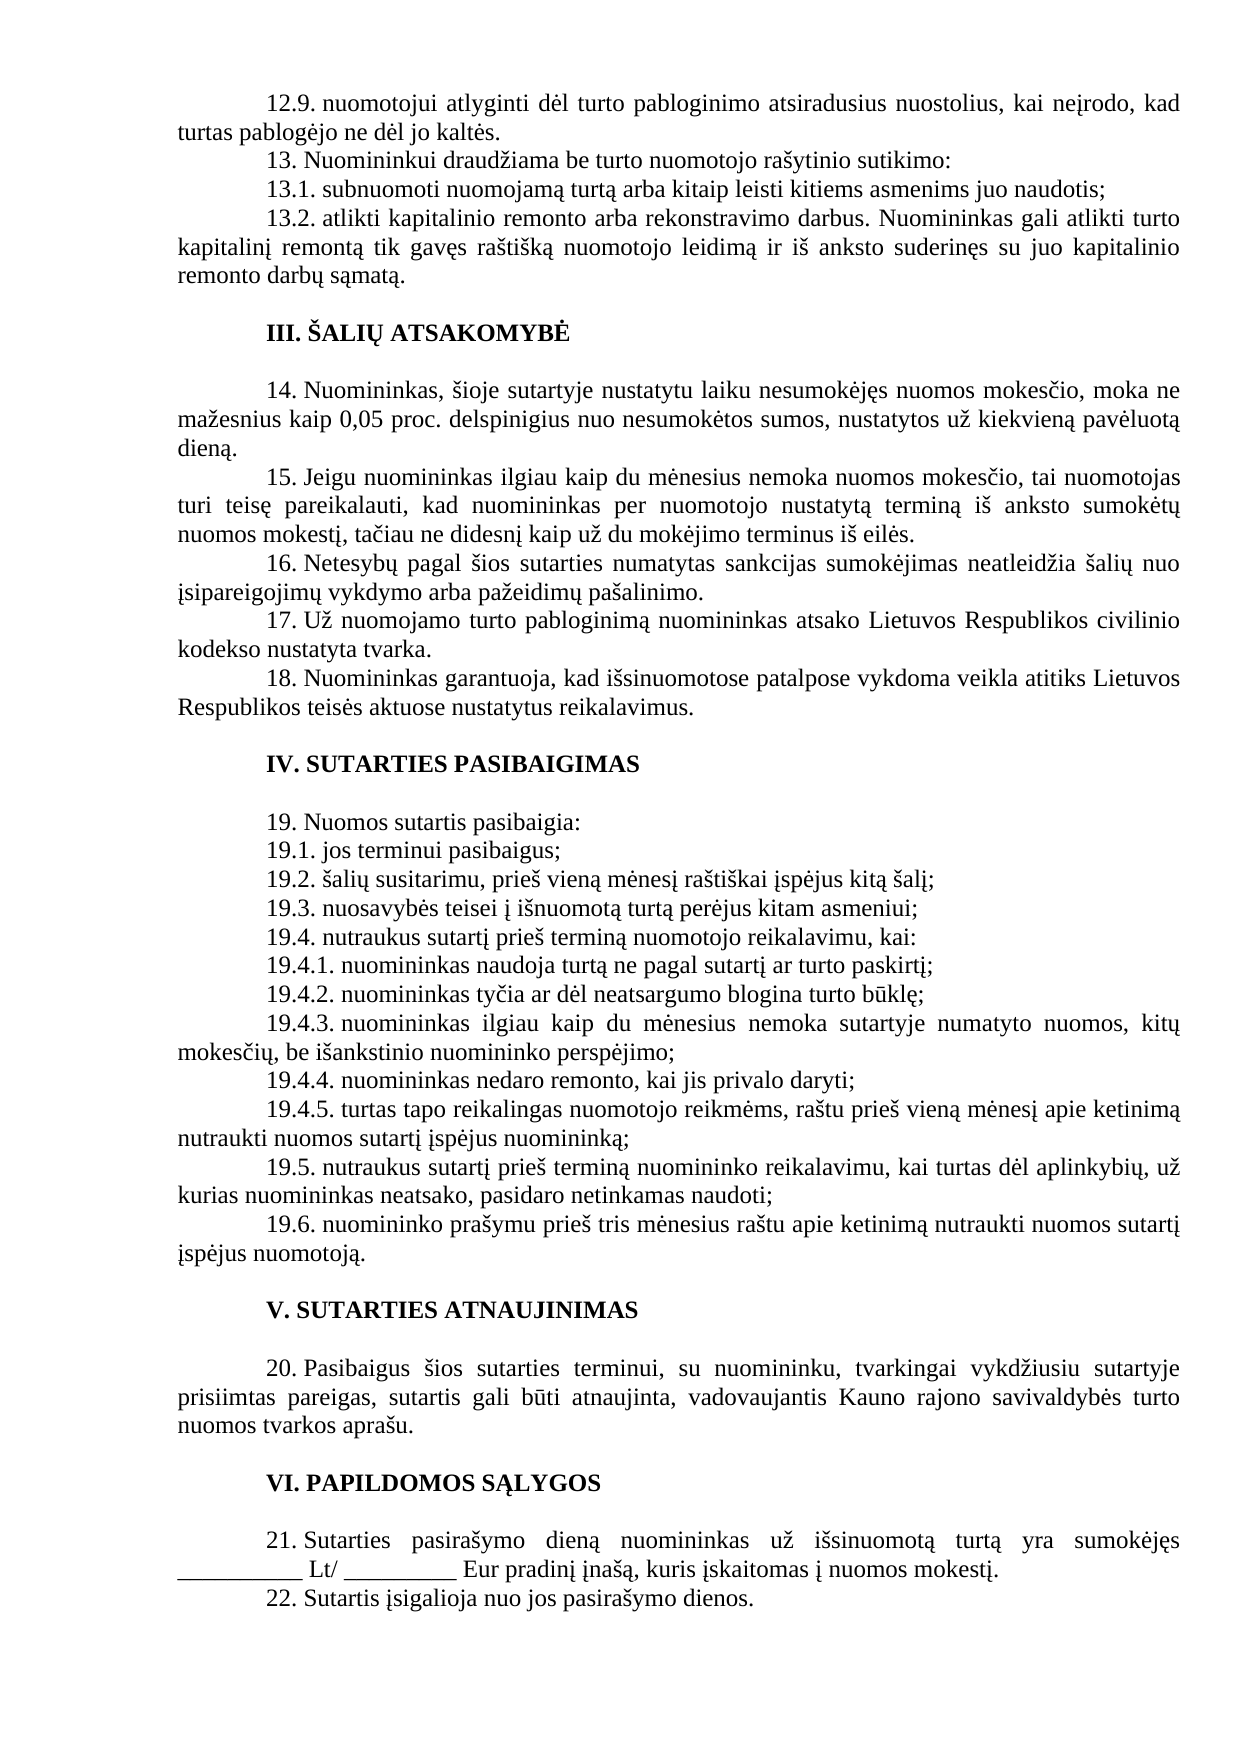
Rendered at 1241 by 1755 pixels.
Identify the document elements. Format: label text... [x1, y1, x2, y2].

text 14. Nuomininkas, šioje sutartyje nustatytu laiku nesumokėjęs nuomos mokesčio, moka ne mažesnius kaip 0,05 proc. delspinigius nuo nesumokėtos sumos, nustatytos už kiekvieną pavėluotą dieną. [177, 375, 1181, 462]
text 19.4. nutraukus sutartį prieš terminą nuomotojo reikalavimu, kai: [177, 922, 1181, 950]
text 19.4.1. nuomininkas naudoja turtą ne pagal sutartį ar turto paskirtį; [177, 950, 1181, 979]
text III. ŠALIŲ ATSAKOMYBĖ [177, 318, 1181, 347]
text 12.9. nuomotojui atlyginti dėl turto pabloginimo atsiradusius nuostolius, kai neįrodo, kad turtas pablogėjo ne dėl jo kaltės. [177, 88, 1181, 145]
text 16. Netesybų pagal šios sutarties numatytas sankcijas sumokėjimas neatleidžia šalių nuo įsipareigojimų vykdymo arba pažeidimų pašalinimo. [177, 548, 1181, 605]
text 18. Nuomininkas garantuoja, kad išsinuomotose patalpose vykdoma veikla atitiks Lietuvos Respublikos teisės aktuose nustatytus reikalavimus. [177, 663, 1181, 720]
text 19.4.4. nuomininkas nedaro remonto, kai jis privalo daryti; [177, 1065, 1181, 1094]
text 19.4.2. nuomininkas tyčia ar dėl neatsargumo blogina turto būklę; [177, 979, 1181, 1008]
text 13.1. subnuomoti nuomojamą turtą arba kitaip leisti kitiems asmenims juo naudotis; [177, 174, 1181, 203]
text IV. SUTARTIES PASIBAIGIMAS [177, 749, 1181, 778]
text 19.4.3. nuomininkas ilgiau kaip du mėnesius nemoka sutartyje numatyto nuomos, kitų mokesčių, be išankstinio nuomininko perspėjimo; [177, 1008, 1181, 1065]
text 19.6. nuomininko prašymu prieš tris mėnesius raštu apie ketinimą nutraukti nuomos sutartį įspėjus nuomotoją. [177, 1209, 1181, 1267]
text 17. Už nuomojamo turto pabloginimą nuomininkas atsako Lietuvos Respublikos civilinio kodekso nustatyta tvarka. [177, 605, 1181, 663]
text 15. Jeigu nuomininkas ilgiau kaip du mėnesius nemoka nuomos mokesčio, tai nuomotojas turi teisę pareikalauti, kad nuomininkas per nuomotojo nustatytą terminą iš anksto sumokėtų nuomos mokestį, tačiau ne didesnį kaip už du mokėjimo terminus iš eilės. [177, 462, 1181, 548]
text 19.4.5. turtas tapo reikalingas nuomotojo reikmėms, raštu prieš vieną mėnesį apie ketinimą nutraukti nuomos sutartį įspėjus nuomininką; [177, 1094, 1181, 1152]
text 20. Pasibaigus šios sutarties terminui, su nuomininku, tvarkingai vykdžiusiu sutartyje prisiimtas pareigas, sutartis gali būti atnaujinta, vadovaujantis Kauno rajono savivaldybės turto nuomos tvarkos aprašu. [177, 1353, 1181, 1439]
text V. SUTARTIES ATNAUJINIMAS [177, 1295, 1181, 1324]
text 13. Nuomininkui draudžiama be turto nuomotojo rašytinio sutikimo: [177, 145, 1181, 174]
text 19.5. nutraukus sutartį prieš terminą nuomininko reikalavimu, kai turtas dėl aplinkybių, už kurias nuomininkas neatsako, pasidaro netinkamas naudoti; [177, 1152, 1181, 1209]
text 19.1. jos terminui pasibaigus; [177, 835, 1181, 864]
text 21. Sutarties pasirašymo dieną nuomininkas už išsinuomotą turtą yra sumokėjęs __________ Lt/ _________ Eur pradinį įnašą, kuris įskaitomas į nuomos mokestį. [177, 1525, 1181, 1583]
text 19.2. šalių susitarimu, prieš vieną mėnesį raštiškai įspėjus kitą šalį; [177, 864, 1181, 893]
text 13.2. atlikti kapitalinio remonto arba rekonstravimo darbus. Nuomininkas gali atlikti turto kapitalinį remontą tik gavęs raštišką nuomotojo leidimą ir iš anksto suderinęs su juo kapitalinio remonto darbų sąmatą. [177, 203, 1181, 289]
text VI. PAPILDOMOS SĄLYGOS [177, 1468, 1181, 1497]
text 19.3. nuosavybės teisei į išnuomotą turtą perėjus kitam asmeniui; [177, 893, 1181, 922]
text 22. Sutartis įsigalioja nuo jos pasirašymo dienos. [177, 1583, 1181, 1612]
text 19. Nuomos sutartis pasibaigia: [177, 807, 1181, 835]
